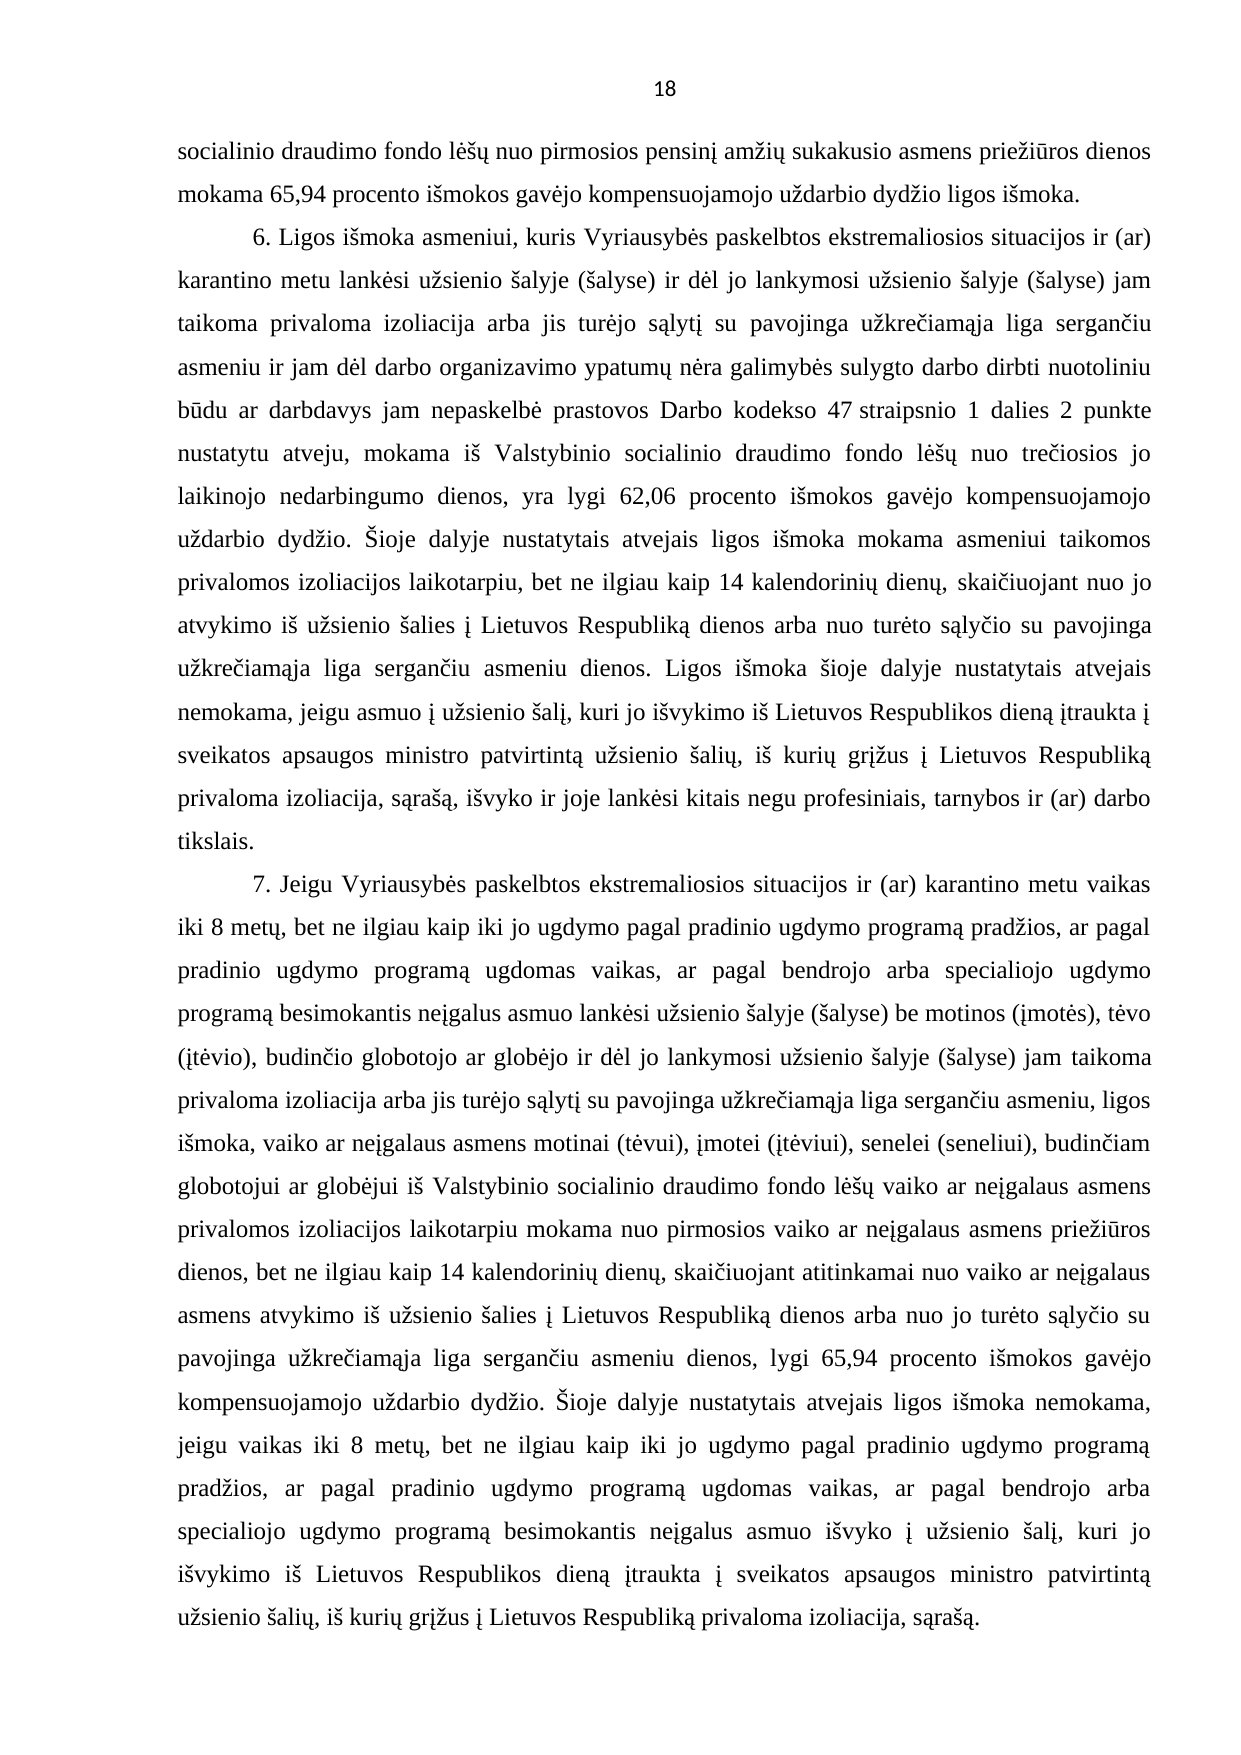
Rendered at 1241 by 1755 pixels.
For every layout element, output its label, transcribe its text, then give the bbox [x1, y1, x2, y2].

text 6. Ligos išmoka asmeniui, kuris Vyriausybės paskelbtos ekstremaliosios situacijos ir (ar) karantino metu lankėsi užsienio šalyje (šalyse) ir dėl jo lankymosi užsienio šalyje (šalyse) jam taikoma privaloma izoliacija arba jis turėjo sąlytį su pavojinga užkrečiamąja liga sergančiu asmeniu ir jam dėl darbo organizavimo ypatumų nėra galimybės sulygto darbo dirbti nuotoliniu būdu ar darbdavys jam nepaskelbė prastovos Darbo kodekso 47 straipsnio 1 dalies 2 punkte nustatytu atveju, mokama iš Valstybinio socialinio draudimo fondo lėšų nuo trečiosios jo laikinojo nedarbingumo dienos, yra lygi 62,06 procento išmokos gavėjo kompensuojamojo uždarbio dydžio. Šioje dalyje nustatytais atvejais ligos išmoka mokama asmeniui taikomos privalomos izoliacijos laikotarpiu, bet ne ilgiau kaip 14 kalendorinių dienų, skaičiuojant nuo jo atvykimo iš užsienio šalies į Lietuvos Respubliką dienos arba nuo turėto sąlyčio su pavojinga užkrečiamąja liga sergančiu asmeniu dienos. Ligos išmoka šioje dalyje nustatytais atvejais nemokama, jeigu asmuo į užsienio šalį, kuri jo išvykimo iš Lietuvos Respublikos dieną įtraukta į sveikatos apsaugos ministro patvirtintą užsienio šalių, iš kurių grįžus į Lietuvos Respubliką privaloma izoliacija, sąrašą, išvyko ir joje lankėsi kitais negu profesiniais, tarnybos ir (ar) darbo tikslais. [177, 222, 1152, 855]
text socialinio draudimo fondo lėšų nuo pirmosios pensinį amžių sukakusio asmens priežiūros dienos mokama 65,94 procento išmokos gavėjo kompensuojamojo uždarbio dydžio ligos išmoka. [177, 136, 1152, 208]
text 7. Jeigu Vyriausybės paskelbtos ekstremaliosios situacijos ir (ar) karantino metu vaikas iki 8 metų, bet ne ilgiau kaip iki jo ugdymo pagal pradinio ugdymo programą pradžios, ar pagal pradinio ugdymo programą ugdomas vaikas, ar pagal bendrojo arba specialiojo ugdymo programą besimokantis neįgalus asmuo lankėsi užsienio šalyje (šalyse) be motinos (įmotės), tėvo (įtėvio), budinčio globotojo ar globėjo ir dėl jo lankymosi užsienio šalyje (šalyse) jam taikoma privaloma izoliacija arba jis turėjo sąlytį su pavojinga užkrečiamąja liga sergančiu asmeniu, ligos išmoka, vaiko ar neįgalaus asmens motinai (tėvui), įmotei (įtėviui), senelei (seneliui), budinčiam globotojui ar globėjui iš Valstybinio socialinio draudimo fondo lėšų vaiko ar neįgalaus asmens privalomos izoliacijos laikotarpiu mokama nuo pirmosios vaiko ar neįgalaus asmens priežiūros dienos, bet ne ilgiau kaip 14 kalendorinių dienų, skaičiuojant atitinkamai nuo vaiko ar neįgalaus asmens atvykimo iš užsienio šalies į Lietuvos Respubliką dienos arba nuo jo turėto sąlyčio su pavojinga užkrečiamąja liga sergančiu asmeniu dienos, lygi 65,94 procento išmokos gavėjo kompensuojamojo uždarbio dydžio. Šioje dalyje nustatytais atvejais ligos išmoka nemokama, jeigu vaikas iki 8 metų, bet ne ilgiau kaip iki jo ugdymo pagal pradinio ugdymo programą pradžios, ar pagal pradinio ugdymo programą ugdomas vaikas, ar pagal bendrojo arba specialiojo ugdymo programą besimokantis neįgalus asmuo išvyko į užsienio šalį, kuri jo išvykimo iš Lietuvos Respublikos dieną įtraukta į sveikatos apsaugos ministro patvirtintą užsienio šalių, iš kurių grįžus į Lietuvos Respubliką privaloma izoliacija, sąrašą. [177, 869, 1152, 1631]
